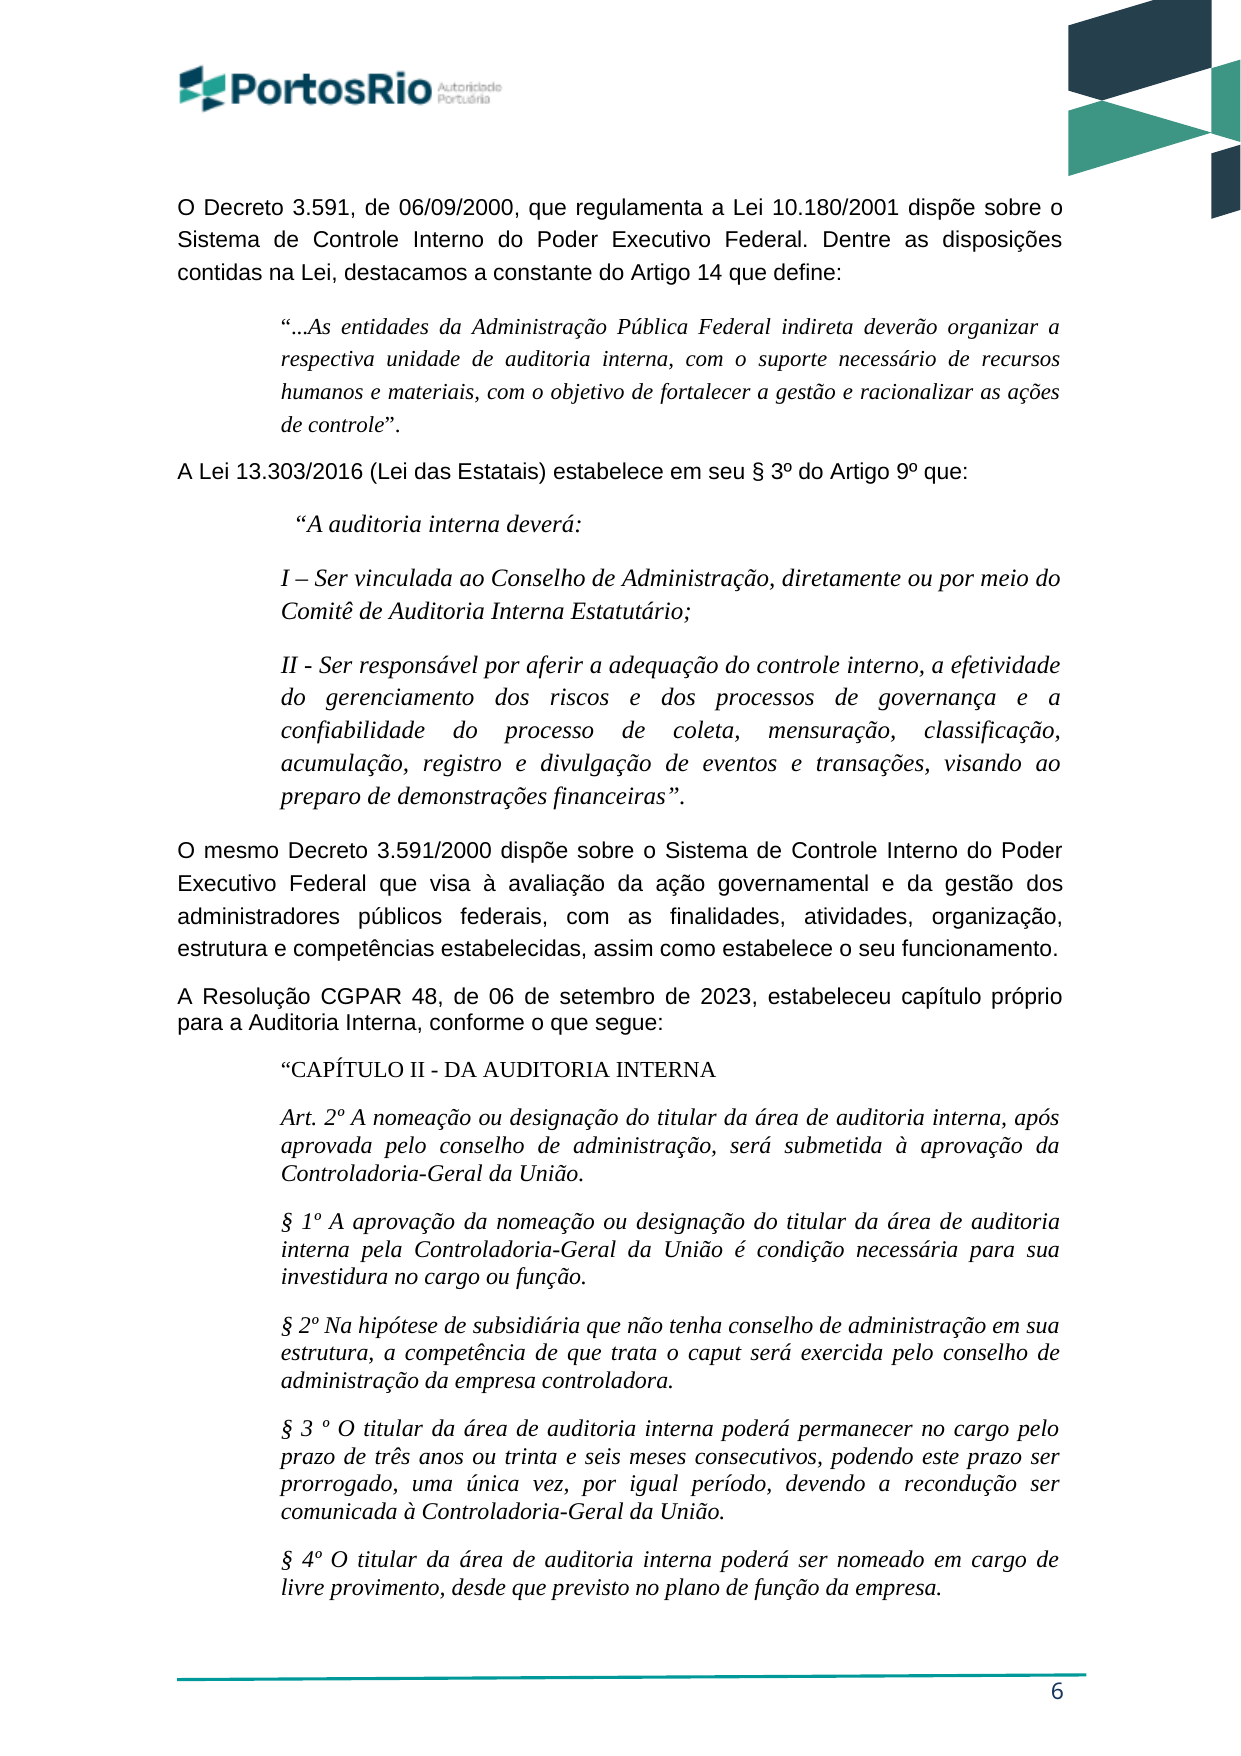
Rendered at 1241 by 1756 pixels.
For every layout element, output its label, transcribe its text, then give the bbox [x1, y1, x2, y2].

text “...As entidades da Administração Pública Federal indireta deverão organizar a respectiva unidade de auditoria interna, com o suporte necessário de recursos humanos e materiais, com o objetivo de fortalecer a gestão e racionalizar as ações de controle”. [281, 306, 1063, 437]
text § 4º O titular da área de auditoria interna poderá ser nomeado em cargo de livre provimento, desde que previsto no plano de função da empresa. [281, 1546, 1063, 1601]
text § 2º Na hipótese de subsidiária que não tenha conselho de administração em sua estrutura, a competência de que trata o caput será exercida pelo conselho de administração da empresa controladora. [281, 1311, 1063, 1393]
text Art. 2º A nomeação ou designação do titular da área de auditoria interna, após aprovada pelo conselho de administração, será submetida à aprovação da Controladoria-Geral da União. [281, 1103, 1063, 1186]
text I – Ser vinculada ao Conselho de Administração, diretamente ou por meio do Comitê de Auditoria Interna Estatutário; [281, 559, 1063, 625]
text “CAPÍTULO II - DA AUDITORIA INTERNA [281, 1056, 1063, 1082]
text O Decreto 3.591, de 06/09/2000, que regulamenta a Lei 10.180/2001 dispõe sobre o Sistema de Controle Interno do Poder Executivo Federal. Dentre as disposições contidas na Lei, destacamos a constante do Artigo 14 que define: [177, 187, 1063, 285]
text § 3 º O titular da área de auditoria interna poderá permanecer no cargo pelo prazo de três anos ou trinta e seis meses consecutivos, podendo este prazo ser prorrogado, uma única vez, por igual período, devendo a recondução ser comunicada à Controladoria-Geral da União. [281, 1414, 1063, 1525]
text A Lei 13.303/2016 (Lei das Estatais) estabelece em seu § 3º do Artigo 9º que: [177, 458, 1063, 485]
text O mesmo Decreto 3.591/2000 dispõe sobre o Sistema de Controle Interno do Poder Executivo Federal que visa à avaliação da ação governamental e da gestão dos administradores públicos federais, com as finalidades, atividades, organização, estrutura e competências estabelecidas, assim como estabelece o seu funcionamento. [177, 831, 1063, 962]
text “A auditoria interna deverá: [281, 506, 1063, 538]
text § 1º A aprovação da nomeação ou designação do titular da área de auditoria interna pela Controladoria-Geral da União é condição necessária para sua investidura no cargo ou função. [281, 1207, 1063, 1290]
text A Resolução CGPAR 48, de 06 de setembro de 2023, estabeleceu capítulo próprio para a Auditoria Interna, conforme o que segue: [177, 983, 1063, 1035]
text II - Ser responsável por aferir a adequação do controle interno, a efetividade do gerenciamento dos riscos e dos processos de governança e a confiabilidade do processo de coleta, mensuração, classificação, acumulação, registro e divulgação de eventos e transações, visando ao preparo de demonstrações financeiras”. [281, 646, 1063, 810]
